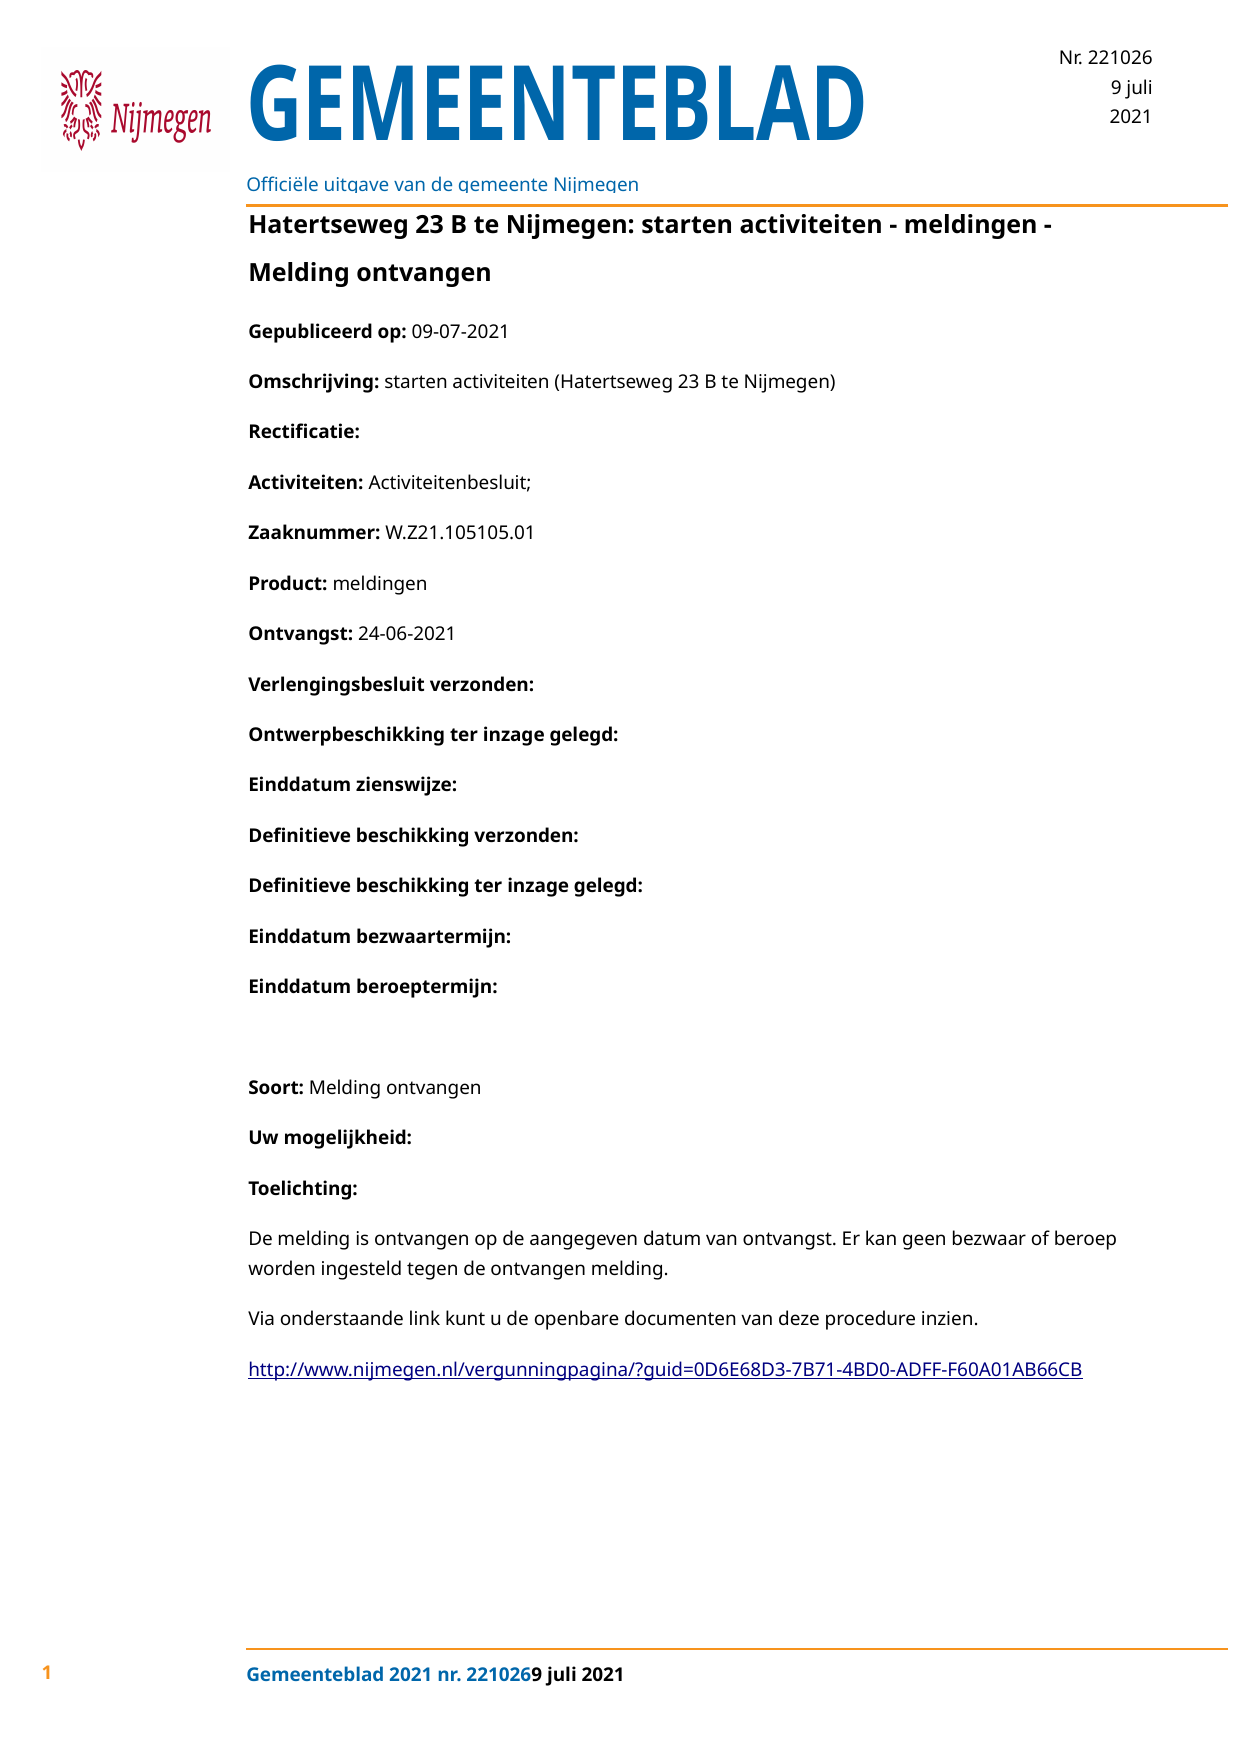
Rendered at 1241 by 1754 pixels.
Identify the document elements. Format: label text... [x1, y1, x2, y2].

text Gepubliceerd op: 09-07-2021 [248, 318, 1152, 344]
text Uw mogelijkheid: [248, 1124, 1152, 1150]
text Ontwerpbeschikking ter inzage gelegd: [248, 721, 1152, 747]
text Einddatum beroeptermijn: [248, 973, 1152, 999]
text Soort: Melding ontvangen [248, 1074, 1152, 1100]
picture [41, 47, 231, 172]
text Verlengingsbesluit verzonden: [248, 671, 1152, 697]
text Via onderstaande link kunt u de openbare documenten van deze procedure inzien. [248, 1305, 1152, 1331]
text Rectificatie: [248, 419, 1152, 444]
text Definitieve beschikking verzonden: [248, 822, 1152, 848]
text http://www.nijmegen.nl/vergunningpagina/?guid=0D6E68D3-7B71-4BD0-ADFF-F60A01AB66CB [248, 1356, 1152, 1382]
text Activiteiten: Activiteitenbesluit; [248, 469, 1152, 495]
text De melding is ontvangen op de aangegeven datum van ontvangst. Er kan geen bezwaar of beroep worden ingesteld tegen de ontvangen melding. [248, 1225, 1152, 1281]
text Toelichting: [248, 1175, 1152, 1201]
text Omschrijving: starten activiteiten (Hatertseweg 23 B te Nijmegen) [248, 368, 1152, 394]
text Einddatum bezwaartermijn: [248, 923, 1152, 949]
text Hatertseweg 23 B te Nijmegen: starten activiteiten - meldingen - Melding ontvangen [248, 207, 1152, 288]
text Zaaknummer: W.Z21.105105.01 [248, 519, 1152, 545]
text Definitieve beschikking ter inzage gelegd: [248, 872, 1152, 898]
text Einddatum zienswijze: [248, 772, 1152, 797]
text Product: meldingen [248, 570, 1152, 596]
text Ontvangst: 24-06-2021 [248, 620, 1152, 646]
